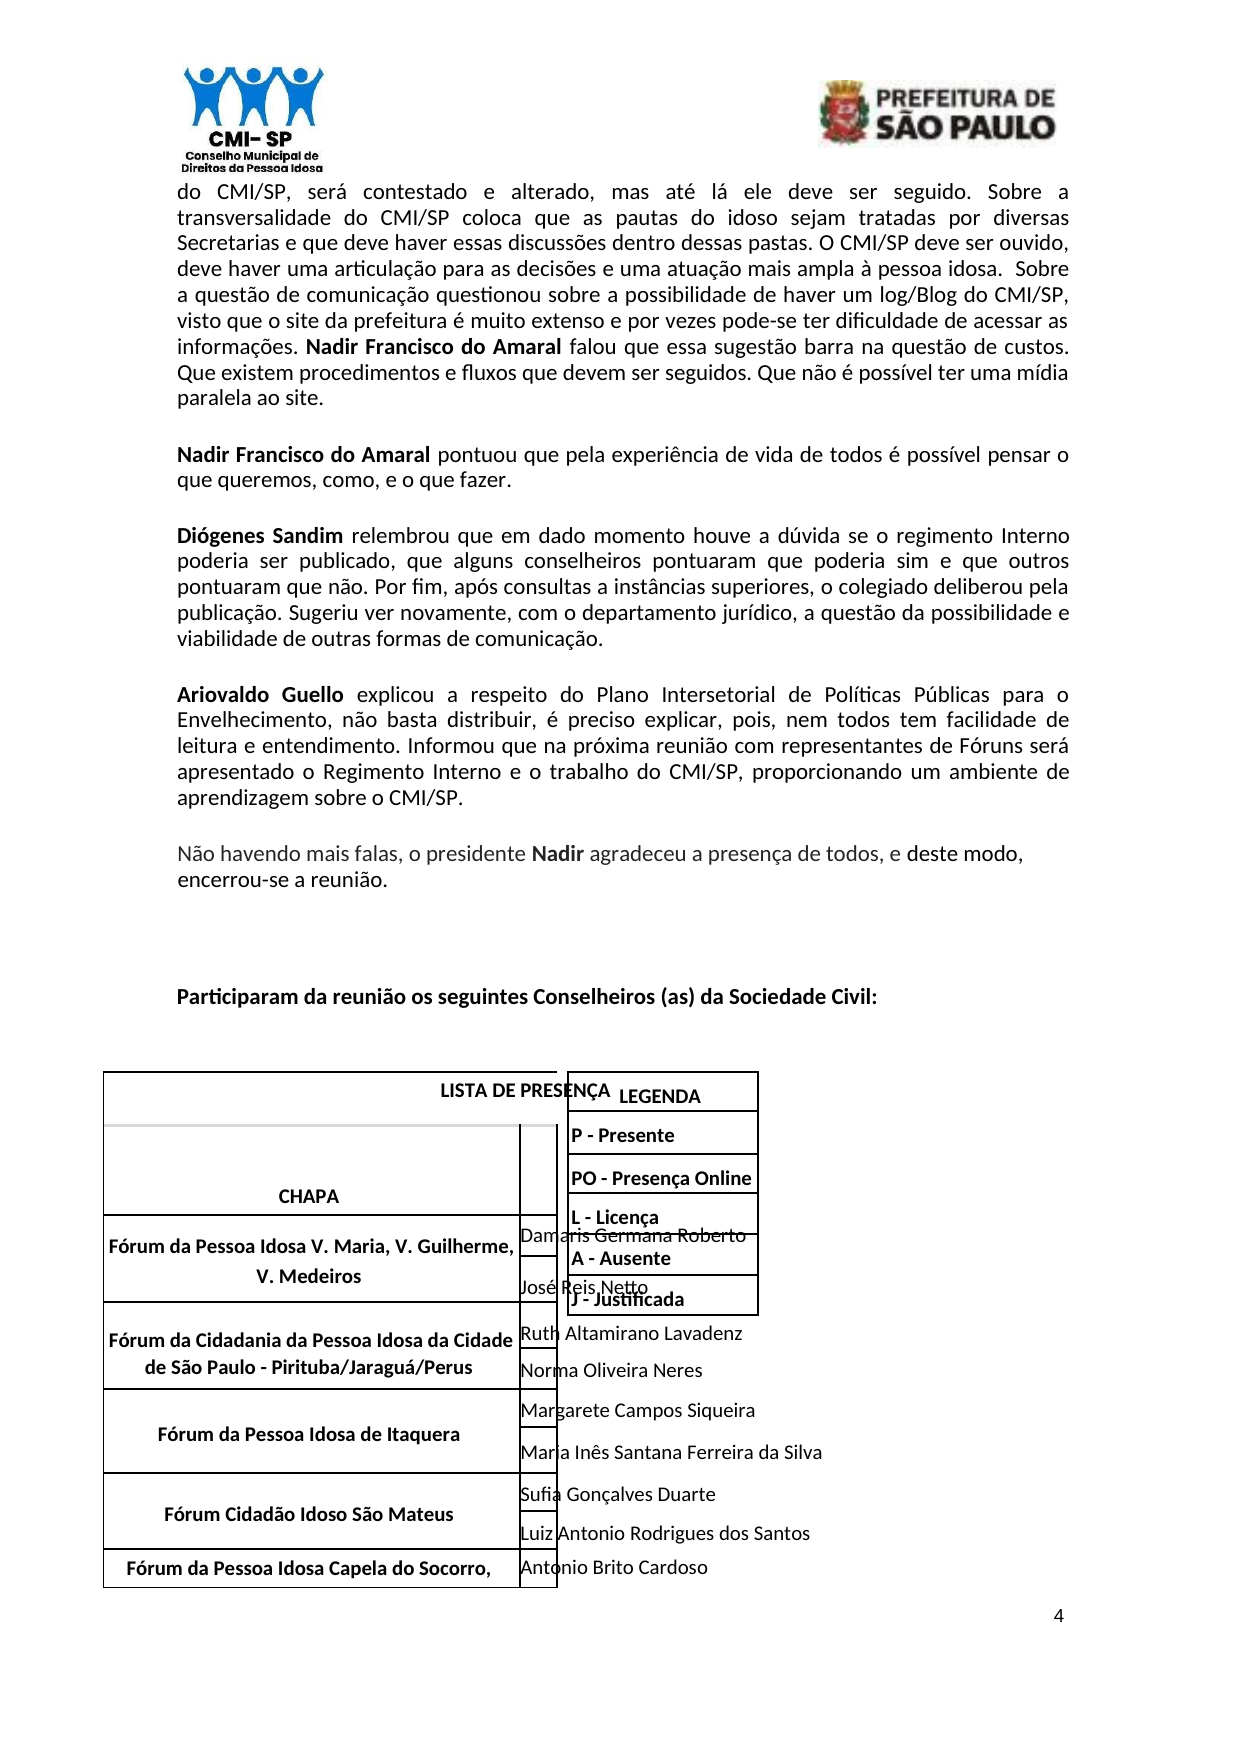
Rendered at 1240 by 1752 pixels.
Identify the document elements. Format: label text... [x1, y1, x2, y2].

table_cell PO - Presença Online [569, 1155, 757, 1192]
text Participaram da reunião os seguintes Conselheiros (as) da Sociedade Civil: [177, 982, 1073, 1010]
table_cell Margarete Campos Siqueira [521, 1390, 556, 1426]
table_header [557, 1041, 1164, 1588]
text Diógenes Sandim relembrou que em dado momento houve a dúvida se o regimento Interno poderia ser publicado, que alguns conselheiros pontuaram que poderia sim e que outros pontuaram que não. Por fim, após consultas a instâncias superiores, o colegiado deliberou pela publicação. Sugeriu ver novamente, com o departamento jurídico, a questão da possibilidade e viabilidade de outras formas de comunicação. [177, 523, 1071, 652]
table_cell CHAPA [104, 1178, 519, 1214]
table_cell Sufia Gonçalves Duarte [521, 1474, 556, 1510]
table_cell NOME [521, 1178, 556, 1214]
text do CMI/SP, será contestado e alterado, mas até lá ele deve ser seguido. Sobre a transversalidade do CMI/SP coloca que as pautas do idoso sejam tratadas por diversas Secretarias e que deve haver essas discussões dentro dessas pastas. O CMI/SP deve ser ouvido, deve haver uma articulação para as decisões e uma atuação mais ampla à pessoa idosa. Sobre a questão de comunicação questionou sobre a possibilidade de haver um log/Blog do CMI/SP, visto que o site da prefeitura é muito extenso e por vezes pode-se ter dificuldade de acessar as informações. Nadir Francisco do Amaral falou que essa sugestão barra na questão de custos. Que existem procedimentos e fluxos que devem ser seguidos. Que não é possível ter uma mídia paralela ao site. [177, 179, 1071, 411]
table_cell P - Presente [569, 1112, 757, 1153]
table_cell [104, 1127, 519, 1178]
table_cell Fórum da Cidadania da Pessoa Idosa da Cidade de São Paulo - Pirituba/Jaraguá/Perus [104, 1303, 519, 1388]
table_cell Ruth Altamirano Lavadenz [521, 1303, 556, 1347]
table_header LISTA DE PRESENÇA [104, 1073, 557, 1124]
table_cell Fórum da Pessoa Idosa Capela do Socorro, [104, 1550, 519, 1587]
table_cell Damaris Germana Roberto [521, 1216, 556, 1255]
table_cell J - Justificada [569, 1276, 757, 1314]
table_cell Maria Inês Santana Ferreira da Silva [521, 1428, 556, 1472]
table_cell Norma Oliveira Neres [521, 1349, 556, 1388]
table_cell Fórum Cidadão Idoso São Mateus [104, 1474, 519, 1548]
text Nadir Francisco do Amaral pontuou que pela experiência de vida de todos é possível pensar o que queremos, como, e o que fazer. [177, 441, 1071, 493]
table_cell [521, 1127, 556, 1178]
table_cell José Reis Netto [521, 1257, 556, 1301]
table_header LEGENDA [569, 1073, 757, 1110]
text Ariovaldo Guello explicou a respeito do Plano Intersetorial de Políticas Públicas para o Envelhecimento, não basta distribuir, é preciso explicar, pois, nem todos tem facilidade de leitura e entendimento. Informou que na próxima reunião com representantes de Fóruns será apresentado o Regimento Interno e o trabalho do CMI/SP, proporcionando um ambiente de aprendizagem sobre o CMI/SP. [177, 682, 1071, 811]
text Não havendo mais falas, o presidente Nadir agradeceu a presença de todos, e deste modo, encerrou-se a reunião. [177, 841, 1073, 893]
table_cell A - Ausente [569, 1235, 757, 1274]
table_cell L - Licença [569, 1194, 757, 1233]
table_cell Luiz Antonio Rodrigues dos Santos [521, 1512, 556, 1548]
table_header [103, 1041, 557, 1071]
table_cell Fórum da Pessoa Idosa V. Maria, V. Guilherme, V. Medeiros [104, 1216, 519, 1301]
table_cell Fórum da Pessoa Idosa de Itaquera [104, 1390, 519, 1472]
table_cell Antonio Brito Cardoso [521, 1550, 556, 1587]
